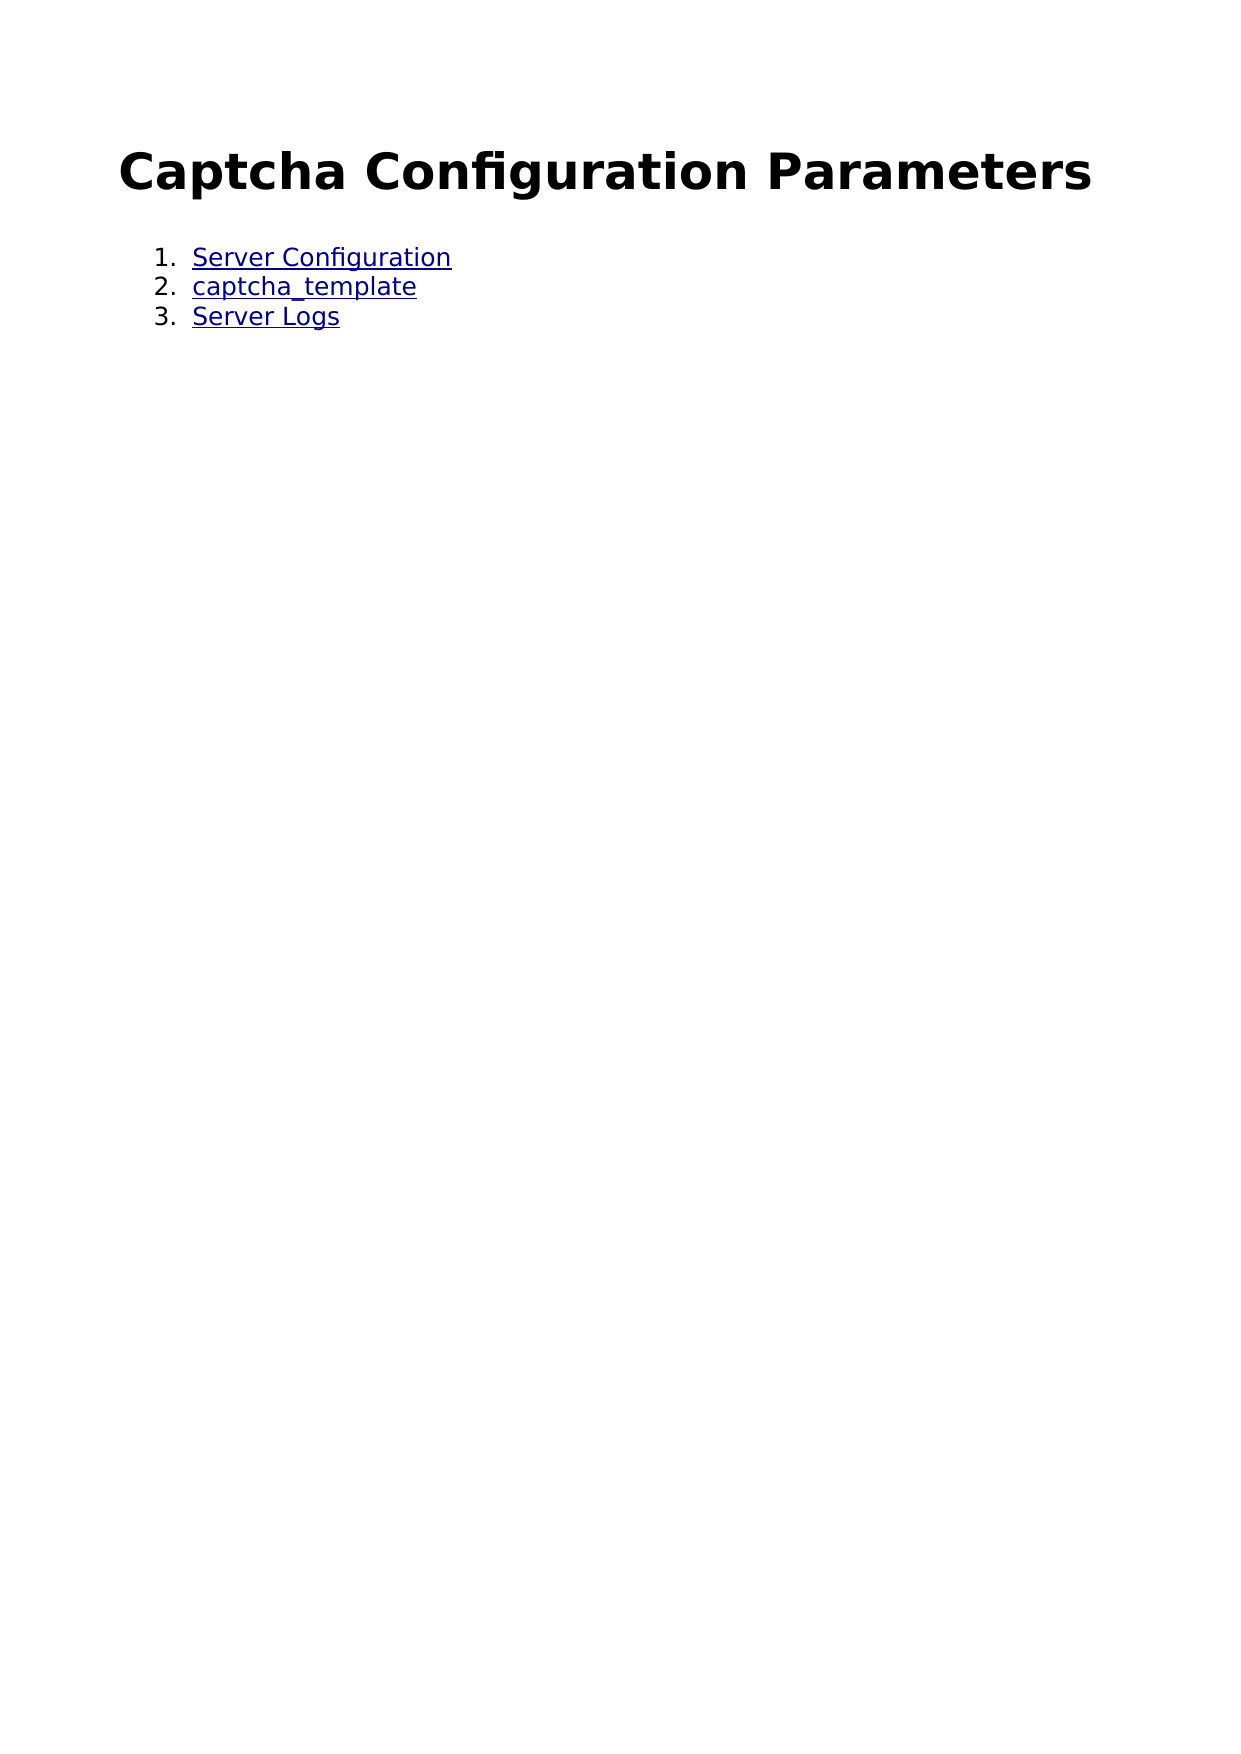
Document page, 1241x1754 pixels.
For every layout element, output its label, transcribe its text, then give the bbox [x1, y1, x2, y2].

list Server Configuration [177, 243, 1122, 272]
list captcha_template [177, 272, 1122, 302]
list Server Logs [177, 302, 1122, 331]
subtitle Captcha Configuration Parameters [118, 143, 1122, 201]
